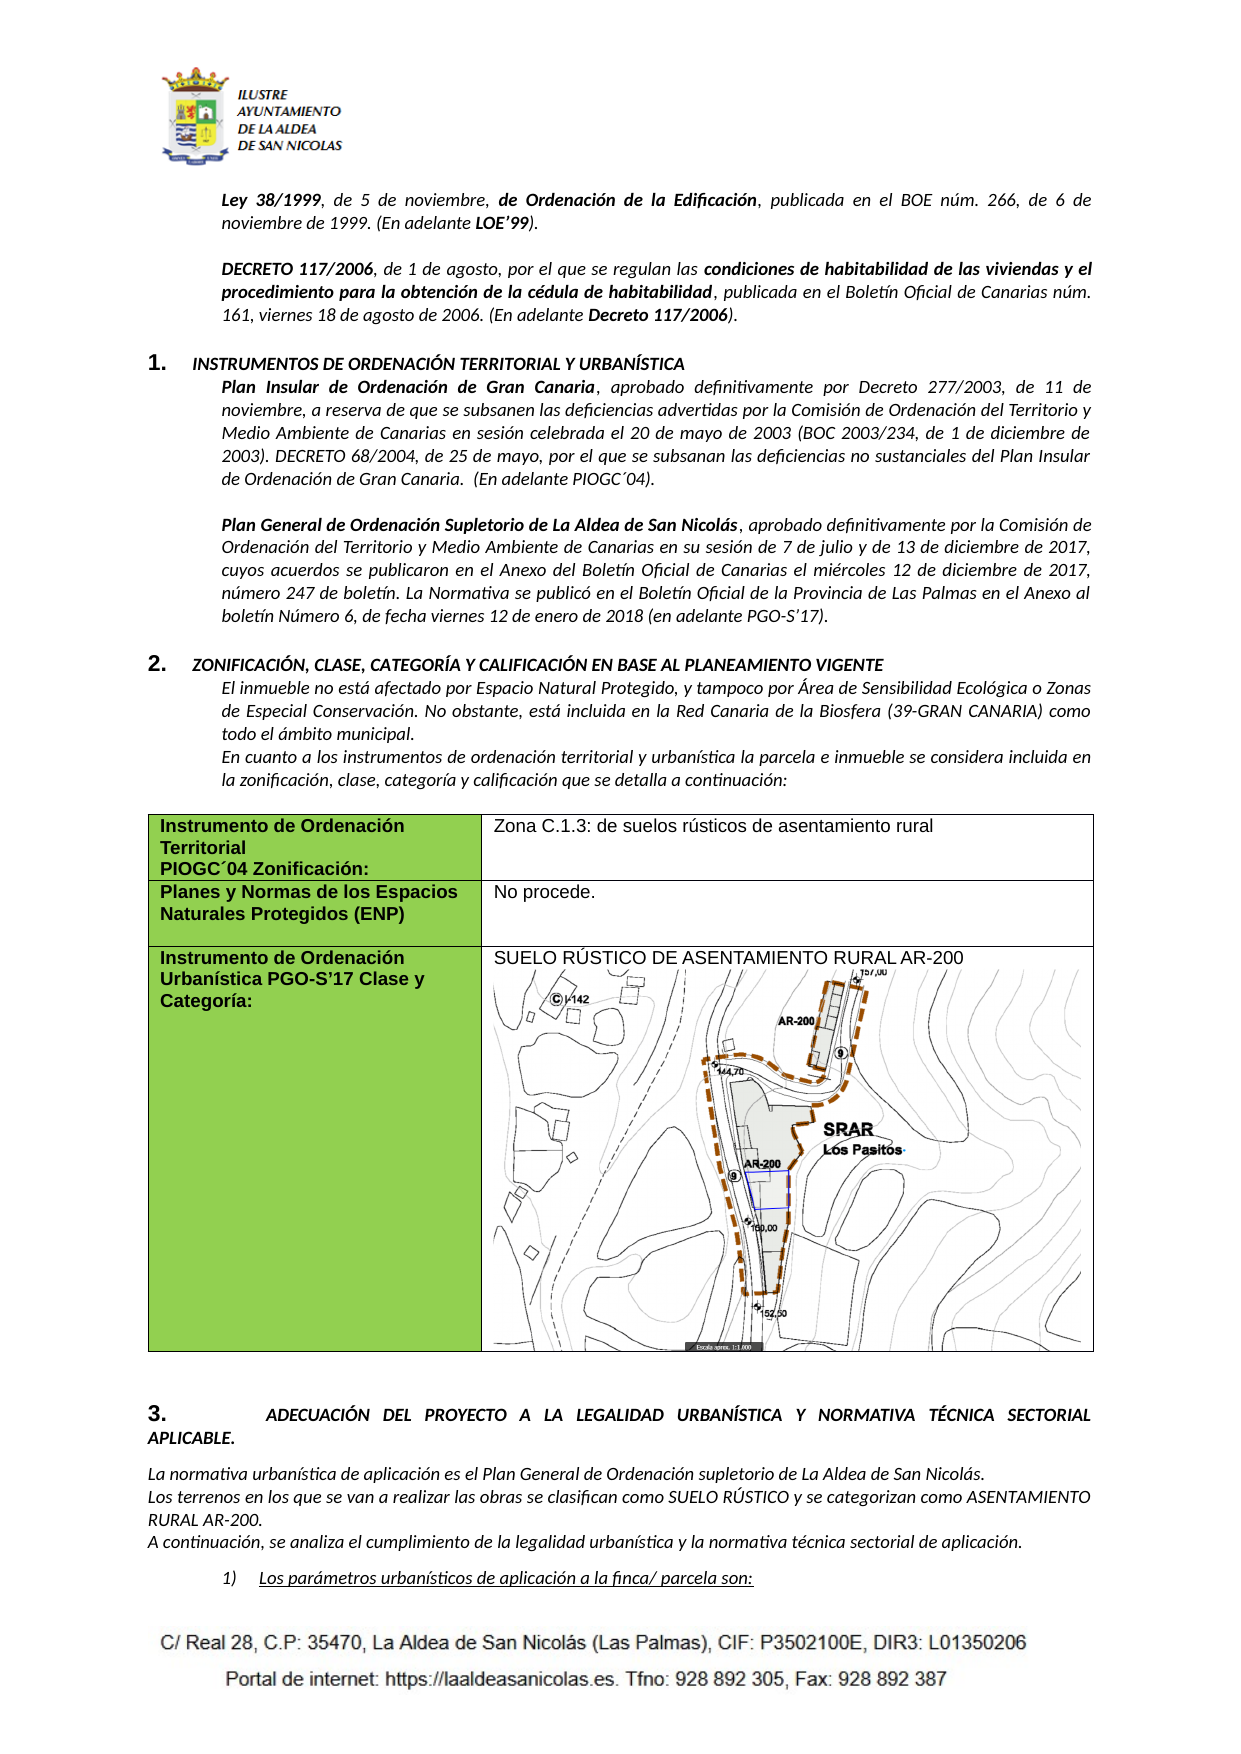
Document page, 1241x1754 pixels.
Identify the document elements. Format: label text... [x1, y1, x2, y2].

table_cell No procede. [482, 881, 1093, 946]
text Ley 38/1999, de 5 de noviembre, de Ordenación de la Edificación, publicada en el BOE núm. 266, de 6 de noviembre de 1999. (En adelante LOE’99). [221, 188, 1093, 234]
table_cell Instrumento de Ordenación Urbanística PGO-S’17 Clase y Categoría: [149, 947, 481, 1351]
list ZONIFICACIÓN, CLASE, CATEGORÍA Y CALIFICACIÓN en base al planeamiento vigente [148, 650, 1093, 677]
picture [148, 59, 358, 173]
list ADECUACIÓN DEL PROYECTO A LA LEGALIDAD URBANÍSTICA Y NORMATIVA TÉCNICA SECTORIAL APLICABLE. [148, 1400, 1093, 1449]
table_cell Planes y Normas de los Espacios Naturales Protegidos (ENP) [149, 881, 481, 946]
text A continuación, se analiza el cumplimiento de la legalidad urbanística y la normativa técnica sectorial de aplicación. [148, 1531, 1093, 1554]
list Los parámetros urbanísticos de aplicación a la finca/ parcela son: [221, 1566, 1093, 1589]
list instrumentos de ordenación territorial y urbanística [148, 349, 1093, 375]
text El inmueble no está afectado por Espacio Natural Protegido, y tampoco por Área de Sensibilidad Ecológica o Zonas de Especial Conservación. No obstante, está incluida en la Red Canaria de la Biosfera (39-GRAN CANARIA) como todo el ámbito municipal. [221, 677, 1093, 745]
text Plan General de Ordenación Supletorio de La Aldea de San Nicolás, aprobado definitivamente por la Comisión de Ordenación del Territorio y Medio Ambiente de Canarias en su sesión de 7 de julio y de 13 de diciembre de 2017, cuyos acuerdos se publicaron en el Anexo del Boletín Oficial de Canarias el miércoles 12 de diciembre de 2017, número 247 de boletín. La Normativa se publicó en el Boletín Oficial de la Provincia de Las Palmas en el Anexo al boletín Número 6, de fecha viernes 12 de enero de 2018 (en adelante PGO-S’17). [221, 513, 1093, 627]
table_header Instrumento de Ordenación Territorial PIOGC´04 Zonificación: [149, 815, 481, 880]
picture [148, 1626, 1034, 1695]
table_header Zona C.1.3: de suelos rústicos de asentamiento rural [482, 815, 1093, 880]
text DECRETO 117/2006, de 1 de agosto, por el que se regulan las condiciones de habitabilidad de las viviendas y el procedimiento para la obtención de la cédula de habitabilidad, publicada en el Boletín Oficial de Canarias núm. 161, viernes 18 de agosto de 2006. (En adelante Decreto 117/2006). [221, 257, 1093, 326]
text Plan Insular de Ordenación de Gran Canaria, aprobado definitivamente por Decreto 277/2003, de 11 de noviembre, a reserva de que se subsanen las deficiencias advertidas por la Comisión de Ordenación del Territorio y Medio Ambiente de Canarias en sesión celebrada el 20 de mayo de 2003 (BOC 2003/234, de 1 de diciembre de 2003). DECRETO 68/2004, de 25 de mayo, por el que se subsanan las deficiencias no sustanciales del Plan Insular de Ordenación de Gran Canaria. (En adelante PIOGC´04). [221, 375, 1093, 490]
text La normativa urbanística de aplicación es el Plan General de Ordenación supletorio de La Aldea de San Nicolás. [148, 1462, 1093, 1485]
picture [494, 968, 1081, 1351]
table_cell SUELO RÚSTICO DE ASENTAMIENTO RURAL AR-200 [482, 947, 1093, 1351]
text Los terrenos en los que se van a realizar las obras se clasifican como SUELO RÚSTICO y se categorizan como ASENTAMIENTO RURAL AR-200. [148, 1485, 1093, 1531]
text En cuanto a los instrumentos de ordenación territorial y urbanística la parcela e inmueble se considera incluida en la zonificación, clase, categoría y calificación que se detalla a continuación: [221, 745, 1093, 791]
